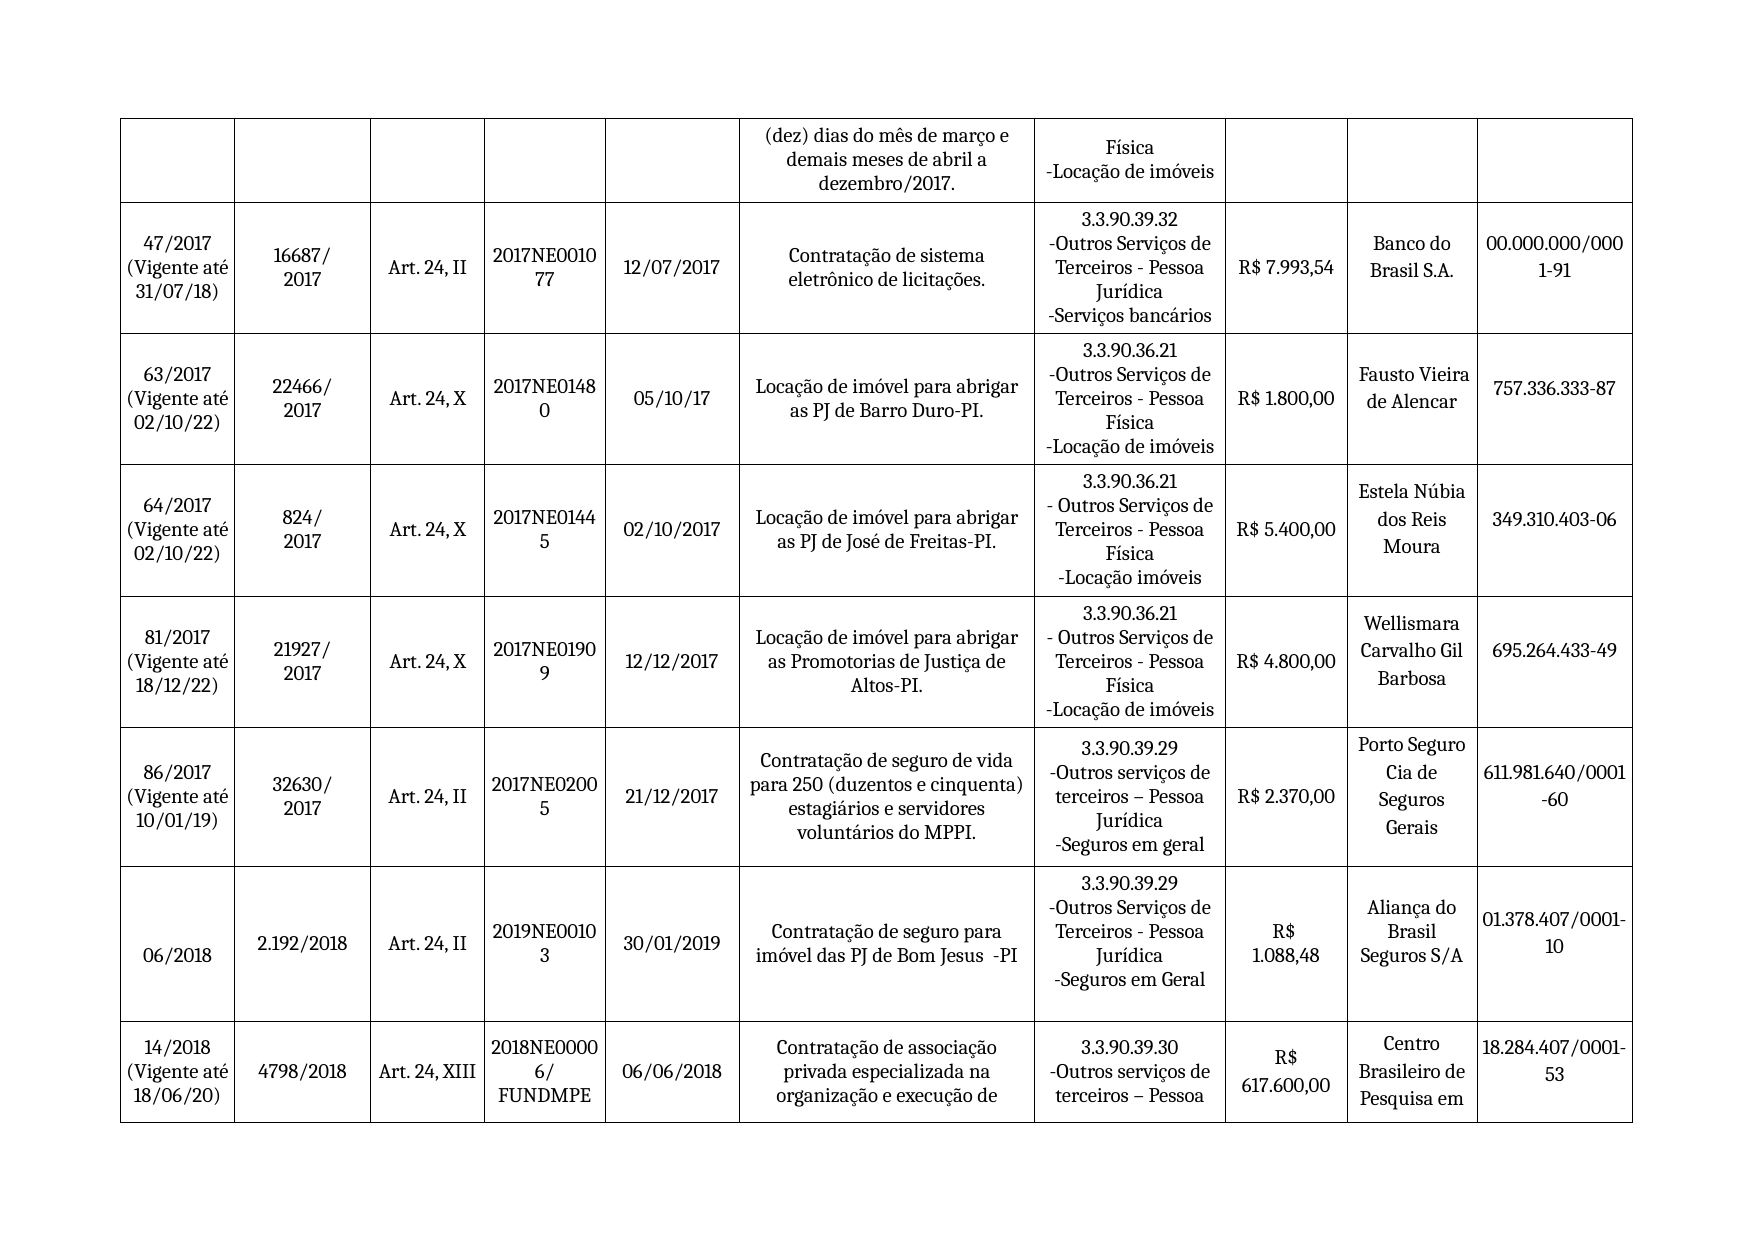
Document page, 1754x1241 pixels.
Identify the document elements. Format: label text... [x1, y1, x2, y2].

table_cell 2017NE01445 [485, 465, 605, 596]
table_cell R$ 4.800,00 [1226, 597, 1347, 727]
table_cell 30/01/2019 [606, 867, 739, 1021]
table_cell Art. 24, X [371, 465, 484, 596]
table_cell Art. 24, XIII [371, 1022, 484, 1122]
table_cell 695.264.433-49 [1478, 597, 1632, 727]
table_cell 3.3.90.39.30 -Outros serviços de terceiros – Pessoa [1035, 1022, 1225, 1122]
table_cell Locação de imóvel para abrigar as Promotorias de Justiça de Altos-PI. [740, 597, 1034, 727]
table_cell 2017NE001077 [485, 203, 605, 333]
table_cell Art. 24, II [371, 867, 484, 1021]
table_cell Contratação de sistema eletrônico de licitações. [740, 203, 1034, 333]
table_cell Wellismara Carvalho Gil Barbosa [1348, 597, 1477, 727]
table_cell R$ 5.400,00 [1226, 465, 1347, 596]
table_cell 18.284.407/0001-53 [1478, 1022, 1632, 1122]
table_cell R$ 617.600,00 [1226, 1022, 1347, 1122]
table_cell 3.3.90.39.32 -Outros Serviços de Terceiros - Pessoa Jurídica -Serviços bancários [1035, 203, 1225, 333]
table_cell [235, 119, 370, 202]
table_cell 12/07/2017 [606, 203, 739, 333]
table_cell R$ 2.370,00 [1226, 728, 1347, 866]
table_cell [485, 119, 605, 202]
table_cell R$ 1.088,48 [1226, 867, 1347, 1021]
table_cell 14/2018 (Vigente até 18/06/20) [121, 1022, 234, 1122]
table_cell Contratação de seguro para imóvel das PJ de Bom Jesus -PI [740, 867, 1034, 1021]
table_cell 64/2017 (Vigente até 02/10/22) [121, 465, 234, 596]
table_cell (dez) dias do mês de março e demais meses de abril a dezembro/2017. [740, 119, 1034, 202]
table_cell 3.3.90.39.29 -Outros Serviços de Terceiros - Pessoa Jurídica -Seguros em Geral [1035, 867, 1225, 1021]
table_cell Contratação de associação privada especializada na organização e execução de [740, 1022, 1034, 1122]
table_cell 21927/ 2017 [235, 597, 370, 727]
table_cell [1478, 119, 1632, 202]
table_cell Banco do Brasil S.A. [1348, 203, 1477, 333]
table_cell 611.981.640/0001-60 [1478, 728, 1632, 866]
table_cell 3.3.90.36.21 - Outros Serviços de Terceiros - Pessoa Física -Locação imóveis [1035, 465, 1225, 596]
table_cell 47/2017 (Vigente até 31/07/18) [121, 203, 234, 333]
table_cell Estela Núbia dos Reis Moura [1348, 465, 1477, 596]
table_cell R$ 7.993,54 [1226, 203, 1347, 333]
table_cell Art. 24, X [371, 334, 484, 464]
table_cell 2017NE01909 [485, 597, 605, 727]
table_cell 2.192/2018 [235, 867, 370, 1021]
table_cell 3.3.90.36.21 - Outros Serviços de Terceiros - Pessoa Física -Locação de imóveis [1035, 597, 1225, 727]
table_cell [1348, 119, 1477, 202]
table_cell Fausto Vieira de Alencar [1348, 334, 1477, 464]
table_cell 32630/ 2017 [235, 728, 370, 866]
table_cell 16687/ 2017 [235, 203, 370, 333]
table_cell Locação de imóvel para abrigar as PJ de José de Freitas-PI. [740, 465, 1034, 596]
table_cell Aliança do Brasil Seguros S/A [1348, 867, 1477, 1021]
table_cell Porto Seguro Cia de Seguros Gerais [1348, 728, 1477, 866]
table_cell 3.3.90.36.21 -Outros Serviços de Terceiros - Pessoa Física -Locação de imóveis [1035, 334, 1225, 464]
table_cell 00.000.000/0001-91 [1478, 203, 1632, 333]
table_cell 05/10/17 [606, 334, 739, 464]
table_cell 06/2018 [121, 867, 234, 1021]
table_cell 02/10/2017 [606, 465, 739, 596]
table_cell 12/12/2017 [606, 597, 739, 727]
table_cell Art. 24, II [371, 203, 484, 333]
table_cell Art. 24, X [371, 597, 484, 727]
table_cell 4798/2018 [235, 1022, 370, 1122]
table_cell 2017NE01480 [485, 334, 605, 464]
table_cell 3.3.90.39.29 -Outros serviços de terceiros – Pessoa Jurídica -Seguros em geral [1035, 728, 1225, 866]
table_cell 81/2017 (Vigente até 18/12/22) [121, 597, 234, 727]
table_cell 824/ 2017 [235, 465, 370, 596]
table_cell 2019NE00103 [485, 867, 605, 1021]
table_cell 86/2017 (Vigente até 10/01/19) [121, 728, 234, 866]
table_cell Centro Brasileiro de Pesquisa em [1348, 1022, 1477, 1122]
table_cell 2018NE00006/FUNDMPE [485, 1022, 605, 1122]
table_cell 349.310.403-06 [1478, 465, 1632, 596]
table_cell [606, 119, 739, 202]
table_cell 01.378.407/0001-10 [1478, 867, 1632, 1021]
table_cell R$ 1.800,00 [1226, 334, 1347, 464]
table_cell 06/06/2018 [606, 1022, 739, 1122]
table_cell Contratação de seguro de vida para 250 (duzentos e cinquenta) estagiários e servidores voluntários do MPPI. [740, 728, 1034, 866]
table_cell 22466/ 2017 [235, 334, 370, 464]
table_cell Física -Locação de imóveis [1035, 119, 1225, 202]
table_cell [1226, 119, 1347, 202]
table_cell Locação de imóvel para abrigar as PJ de Barro Duro-PI. [740, 334, 1034, 464]
table_cell 2017NE02005 [485, 728, 605, 866]
table_cell 757.336.333-87 [1478, 334, 1632, 464]
table_cell 63/2017 (Vigente até 02/10/22) [121, 334, 234, 464]
table_cell Art. 24, II [371, 728, 484, 866]
table_cell [121, 119, 234, 202]
table_cell 21/12/2017 [606, 728, 739, 866]
table_cell [371, 119, 484, 202]
